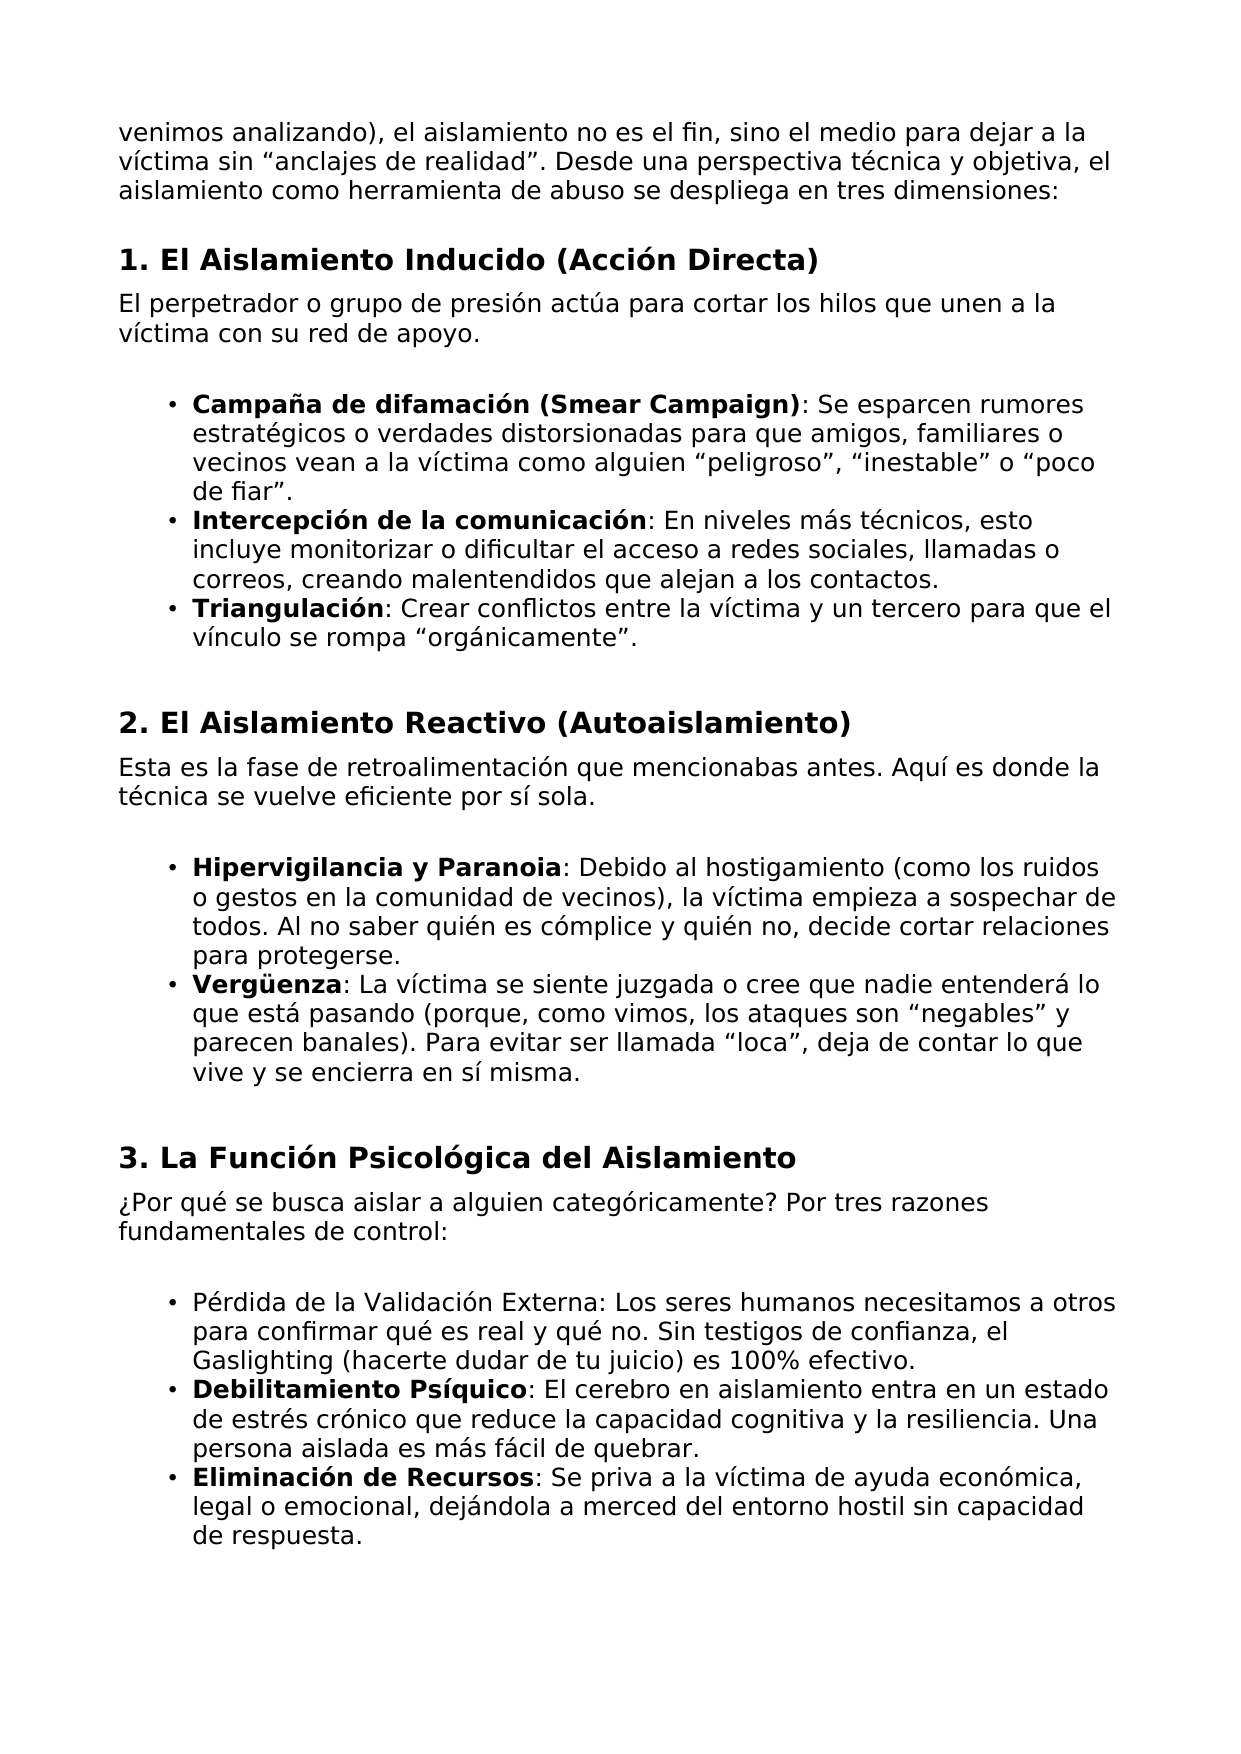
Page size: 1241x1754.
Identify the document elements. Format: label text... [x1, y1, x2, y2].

list Eliminación de Recursos: Se priva a la víctima de ayuda económica, legal o emocional, dejándola a merced del entorno hostil sin capacidad de respuesta. [177, 1463, 1122, 1551]
list Campaña de difamación (Smear Campaign): Se esparcen rumores estratégicos o verdades distorsionadas para que amigos, familiares o vecinos vean a la víctima como alguien “peligroso”, “inestable” o “poco de fiar”. [177, 390, 1122, 507]
list Debilitamiento Psíquico: El cerebro en aislamiento entra en un estado de estrés crónico que reduce la capacidad cognitiva y la resiliencia. Una persona aislada es más fácil de quebrar. [177, 1376, 1122, 1463]
list Intercepción de la comunicación: En niveles más técnicos, esto incluye monitorizar o dificultar el acceso a redes sociales, llamadas o correos, creando malentendidos que alejan a los contactos. [177, 507, 1122, 594]
list Triangulación: Crear conflictos entre la víctima y un tercero para que el vínculo se rompa “orgánicamente”. [177, 594, 1122, 652]
text ¿Por qué se busca aislar a alguien categóricamente? Por tres razones fundamentales de control: [118, 1188, 1122, 1246]
list Vergüenza: La víctima se siente juzgada o cree que nadie entenderá lo que está pasando (porque, como vimos, los ataques son “negables” y parecen banales). Para evitar ser llamada “loca”, deja de contar lo que vive y se encierra en sí misma. [177, 970, 1122, 1087]
text Esta es la fase de retroalimentación que mencionabas antes. Aquí es donde la técnica se vuelve eficiente por sí sola. [118, 753, 1122, 812]
subtitle 3. La Función Psicológica del Aislamiento [118, 1141, 1122, 1175]
subtitle 2. El Aislamiento Reactivo (Autoaislamiento) [118, 707, 1122, 741]
list Pérdida de la Validación Externa: Los seres humanos necesitamos a otros para confirmar qué es real y qué no. Sin testigos de confianza, el Gaslighting (hacerte dudar de tu juicio) es 100% efectivo. [177, 1288, 1122, 1376]
subtitle 1. El Aislamiento Inducido (Acción Directa) [118, 243, 1122, 277]
list Hipervigilancia y Paranoia: Debido al hostigamiento (como los ruidos o gestos en la comunidad de vecinos), la víctima empieza a sospechar de todos. Al no saber quién es cómplice y quién no, decide cortar relaciones para protegerse. [177, 854, 1122, 970]
text El perpetrador o grupo de presión actúa para cortar los hilos que unen a la víctima con su red de apoyo. [118, 289, 1122, 348]
text venimos analizando), el aislamiento no es el fin, sino el medio para dejar a la víctima sin “anclajes de realidad”. Desde una perspectiva técnica y objetiva, el aislamiento como herramienta de abuso se despliega en tres dimensiones: [118, 118, 1122, 206]
